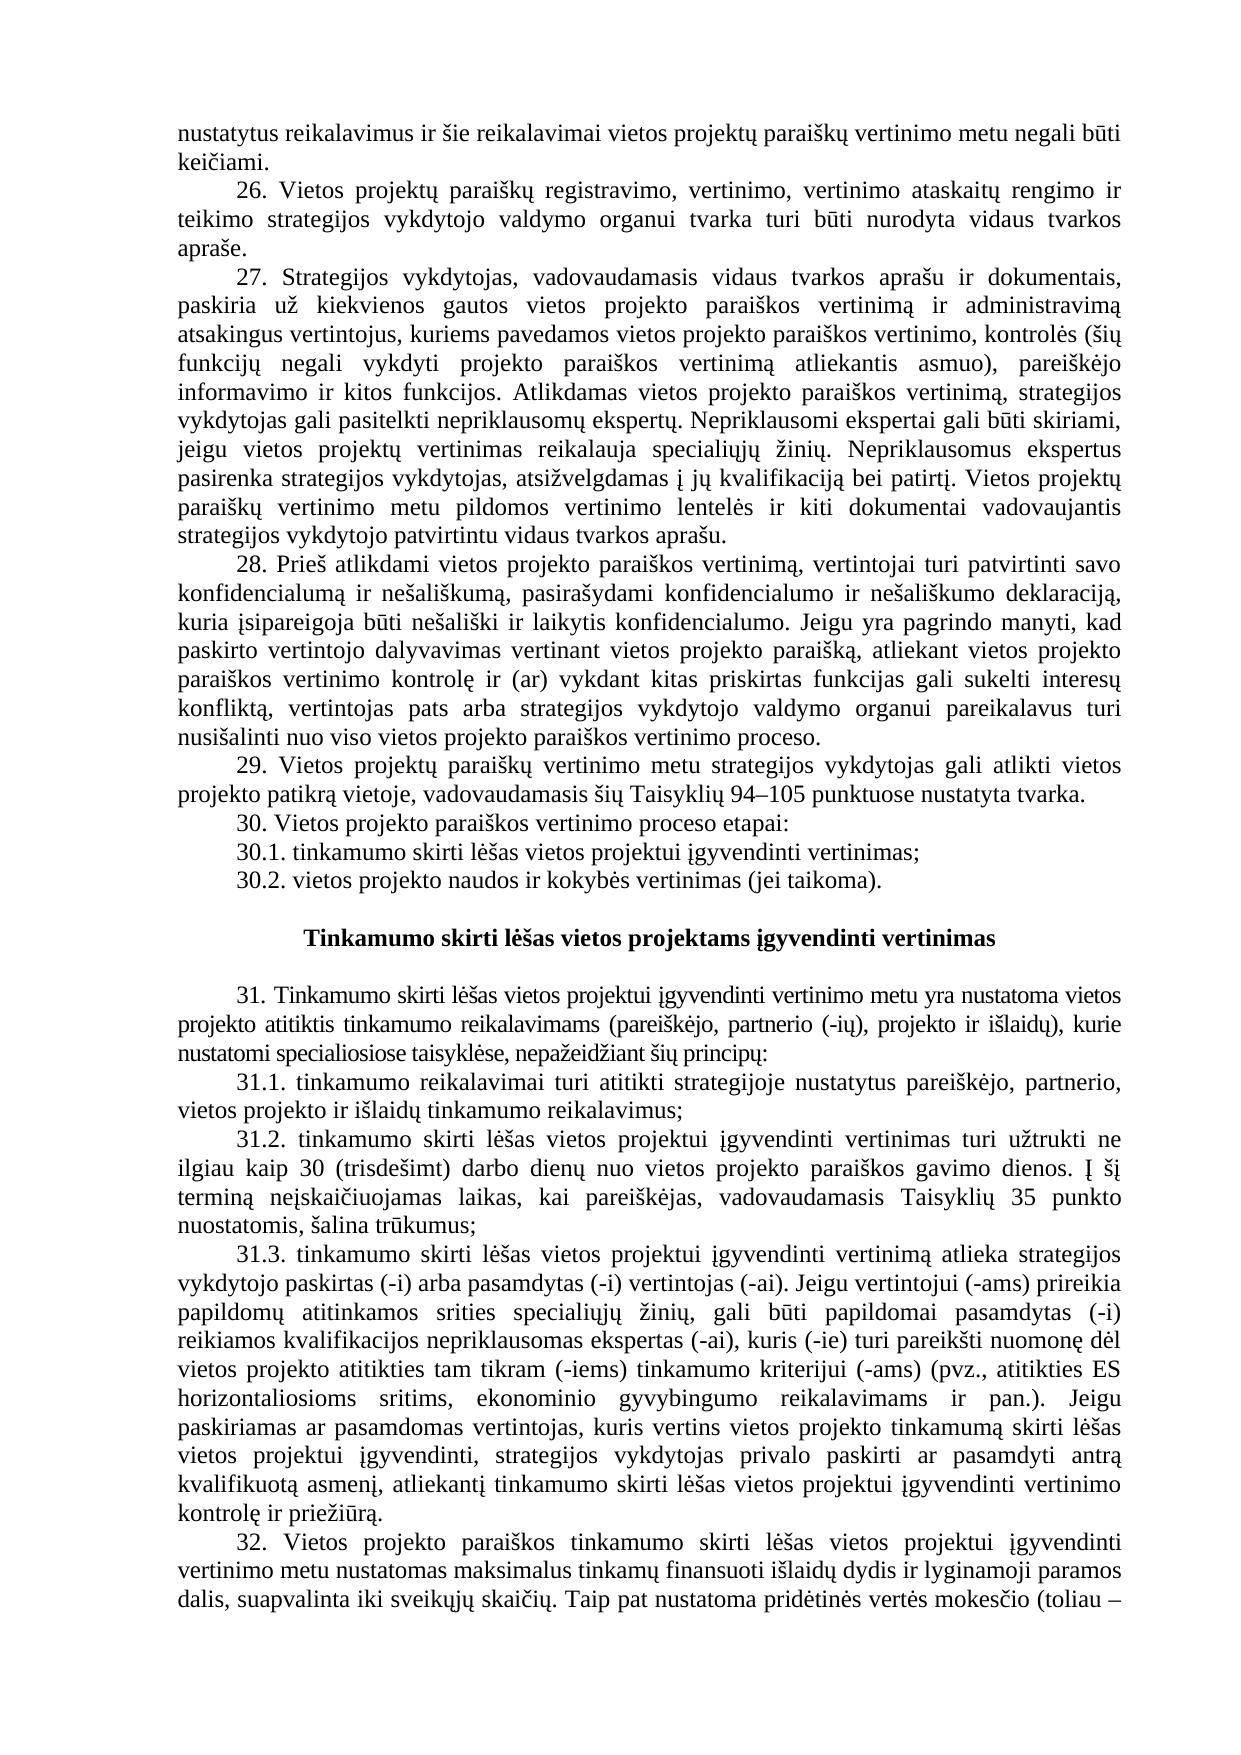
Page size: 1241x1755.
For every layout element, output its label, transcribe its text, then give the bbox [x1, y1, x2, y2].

text 31. Tinkamumo skirti lėšas vietos projektui įgyvendinti vertinimo metu yra nustatoma vietos projekto atitiktis tinkamumo reikalavimams (pareiškėjo, partnerio (-ių), projekto ir išlaidų), kurie nustatomi specialiosiose taisyklėse, nepažeidžiant šių principų: [177, 981, 1122, 1067]
text 31.3. tinkamumo skirti lėšas vietos projektui įgyvendinti vertinimą atlieka strategijos vykdytojo paskirtas (-i) arba pasamdytas (-i) vertintojas (-ai). Jeigu vertintojui (-ams) prireikia papildomų atitinkamos srities specialiųjų žinių, gali būti papildomai pasamdytas (-i) reikiamos kvalifikacijos nepriklausomas ekspertas (-ai), kuris (-ie) turi pareikšti nuomonę dėl vietos projekto atitikties tam tikram (-iems) tinkamumo kriterijui (-ams) (pvz., atitikties ES horizontaliosioms sritims, ekonominio gyvybingumo reikalavimams ir pan.). Jeigu paskiriamas ar pasamdomas vertintojas, kuris vertins vietos projekto tinkamumą skirti lėšas vietos projektui įgyvendinti, strategijos vykdytojas privalo paskirti ar pasamdyti antrą kvalifikuotą asmenį, atliekantį tinkamumo skirti lėšas vietos projektui įgyvendinti vertinimo kontrolę ir priežiūrą. [177, 1239, 1122, 1527]
text 30.2. vietos projekto naudos ir kokybės vertinimas (jei taikoma). [177, 866, 1122, 894]
text 31.1. tinkamumo reikalavimai turi atitikti strategijoje nustatytus pareiškėjo, partnerio, vietos projekto ir išlaidų tinkamumo reikalavimus; [177, 1067, 1122, 1124]
text 28. Prieš atlikdami vietos projekto paraiškos vertinimą, vertintojai turi patvirtinti savo konfidencialumą ir nešališkumą, pasirašydami konfidencialumo ir nešališkumo deklaraciją, kuria įsipareigoja būti nešališki ir laikytis konfidencialumo. Jeigu yra pagrindo manyti, kad paskirto vertintojo dalyvavimas vertinant vietos projekto paraišką, atliekant vietos projekto paraiškos vertinimo kontrolę ir (ar) vykdant kitas priskirtas funkcijas gali sukelti interesų konfliktą, vertintojas pats arba strategijos vykdytojo valdymo organui pareikalavus turi nusišalinti nuo viso vietos projekto paraiškos vertinimo proceso. [177, 549, 1122, 751]
text 29. Vietos projektų paraiškų vertinimo metu strategijos vykdytojas gali atlikti vietos projekto patikrą vietoje, vadovaudamasis šių Taisyklių 94–105 punktuose nustatyta tvarka. [177, 751, 1122, 808]
text nustatytus reikalavimus ir šie reikalavimai vietos projektų paraiškų vertinimo metu negali būti keičiami. [177, 118, 1122, 176]
text 32. Vietos projekto paraiškos tinkamumo skirti lėšas vietos projektui įgyvendinti vertinimo metu nustatomas maksimalus tinkamų finansuoti išlaidų dydis ir lyginamoji paramos dalis, suapvalinta iki sveikųjų skaičių. Taip pat nustatoma pridėtinės vertės mokesčio (toliau – [177, 1527, 1122, 1613]
text 30.1. tinkamumo skirti lėšas vietos projektui įgyvendinti vertinimas; [177, 837, 1122, 866]
text Tinkamumo skirti lėšas vietos projektams įgyvendinti vertinimas [177, 923, 1122, 952]
text 31.2. tinkamumo skirti lėšas vietos projektui įgyvendinti vertinimas turi užtrukti ne ilgiau kaip 30 (trisdešimt) darbo dienų nuo vietos projekto paraiškos gavimo dienos. Į šį terminą neįskaičiuojamas laikas, kai pareiškėjas, vadovaudamasis Taisyklių 35 punkto nuostatomis, šalina trūkumus; [177, 1124, 1122, 1239]
text 30. Vietos projekto paraiškos vertinimo proceso etapai: [177, 808, 1122, 837]
text 26. Vietos projektų paraiškų registravimo, vertinimo, vertinimo ataskaitų rengimo ir teikimo strategijos vykdytojo valdymo organui tvarka turi būti nurodyta vidaus tvarkos apraše. [177, 176, 1122, 262]
text 27. Strategijos vykdytojas, vadovaudamasis vidaus tvarkos aprašu ir dokumentais, paskiria už kiekvienos gautos vietos projekto paraiškos vertinimą ir administravimą atsakingus vertintojus, kuriems pavedamos vietos projekto paraiškos vertinimo, kontrolės (šių funkcijų negali vykdyti projekto paraiškos vertinimą atliekantis asmuo), pareiškėjo informavimo ir kitos funkcijos. Atlikdamas vietos projekto paraiškos vertinimą, strategijos vykdytojas gali pasitelkti nepriklausomų ekspertų. Nepriklausomi ekspertai gali būti skiriami, jeigu vietos projektų vertinimas reikalauja specialiųjų žinių. Nepriklausomus ekspertus pasirenka strategijos vykdytojas, atsižvelgdamas į jų kvalifikaciją bei patirtį. Vietos projektų paraiškų vertinimo metu pildomos vertinimo lentelės ir kiti dokumentai vadovaujantis strategijos vykdytojo patvirtintu vidaus tvarkos aprašu. [177, 262, 1122, 549]
